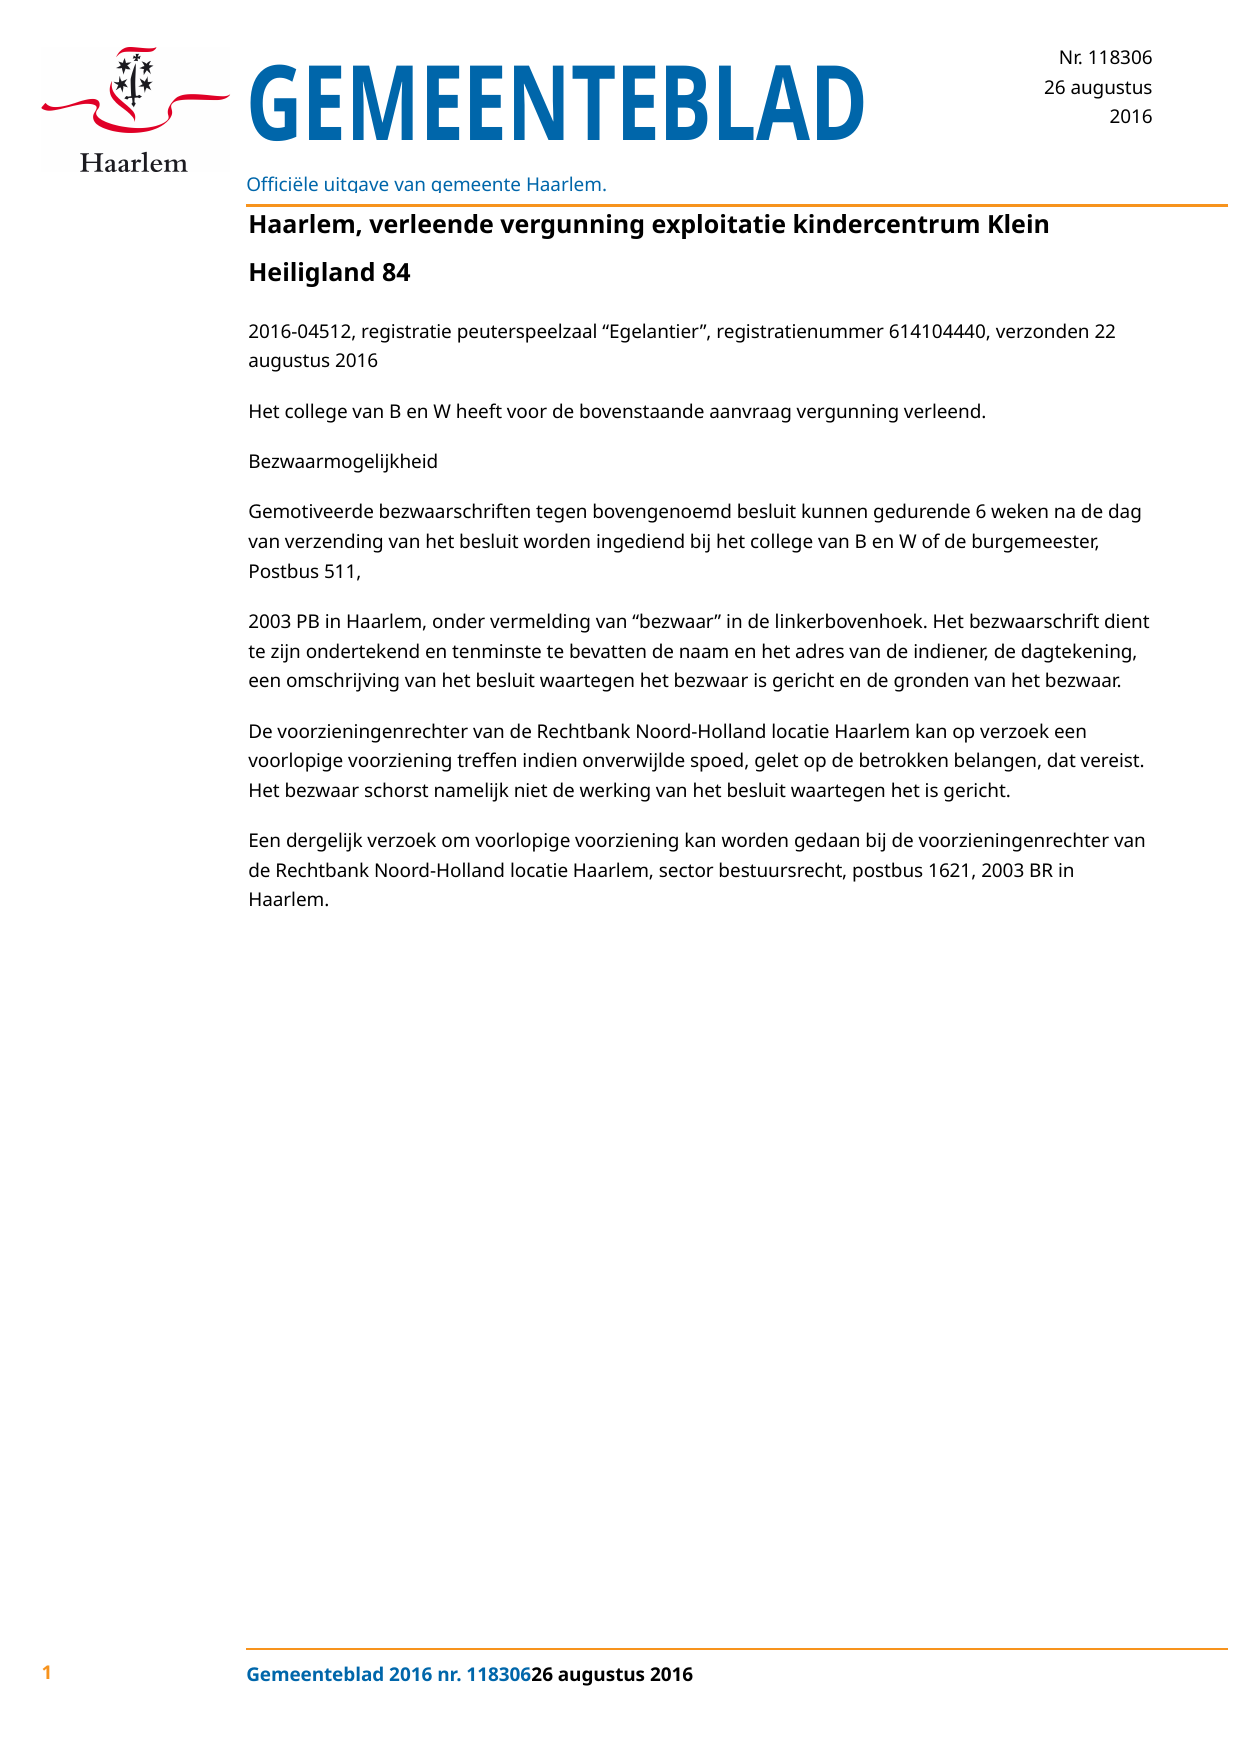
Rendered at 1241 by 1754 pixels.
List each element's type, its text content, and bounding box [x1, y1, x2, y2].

text Gemotiveerde bezwaarschriften tegen bovengenoemd besluit kunnen gedurende 6 weken na de dag van verzending van het besluit worden ingediend bij het college van B en W of de burgemeester, Postbus 511, [248, 499, 1152, 584]
text Het college van B en W heeft voor de bovenstaande aanvraag vergunning verleend. [248, 398, 1152, 424]
picture [41, 47, 231, 172]
text 2003 PB in Haarlem, onder vermelding van “bezwaar” in de linkerbovenhoek. Het bezwaarschrift dient te zijn ondertekend en tenminste te bevatten de naam en het adres van de indiener, de dagtekening, een omschrijving van het besluit waartegen het bezwaar is gericht en de gronden van het bezwaar. [248, 608, 1152, 693]
text De voorzieningenrechter van de Rechtbank Noord-Holland locatie Haarlem kan op verzoek een voorlopige voorziening treffen indien onverwijlde spoed, gelet op de betrokken belangen, dat vereist. Het bezwaar schorst namelijk niet de werking van het besluit waartegen het is gericht. [248, 718, 1152, 803]
text Bezwaarmogelijkheid [248, 448, 1152, 474]
text 2016-04512, registratie peuterspeelzaal “Egelantier”, registratienummer 614104440, verzonden 22 augustus 2016 [248, 318, 1152, 373]
text Een dergelijk verzoek om voorlopige voorziening kan worden gedaan bij de voorzieningenrechter van de Rechtbank Noord-Holland locatie Haarlem, sector bestuursrecht, postbus 1621, 2003 BR in Haarlem. [248, 827, 1152, 912]
text Haarlem, verleende vergunning exploitatie kindercentrum Klein Heiligland 84 [248, 207, 1152, 288]
